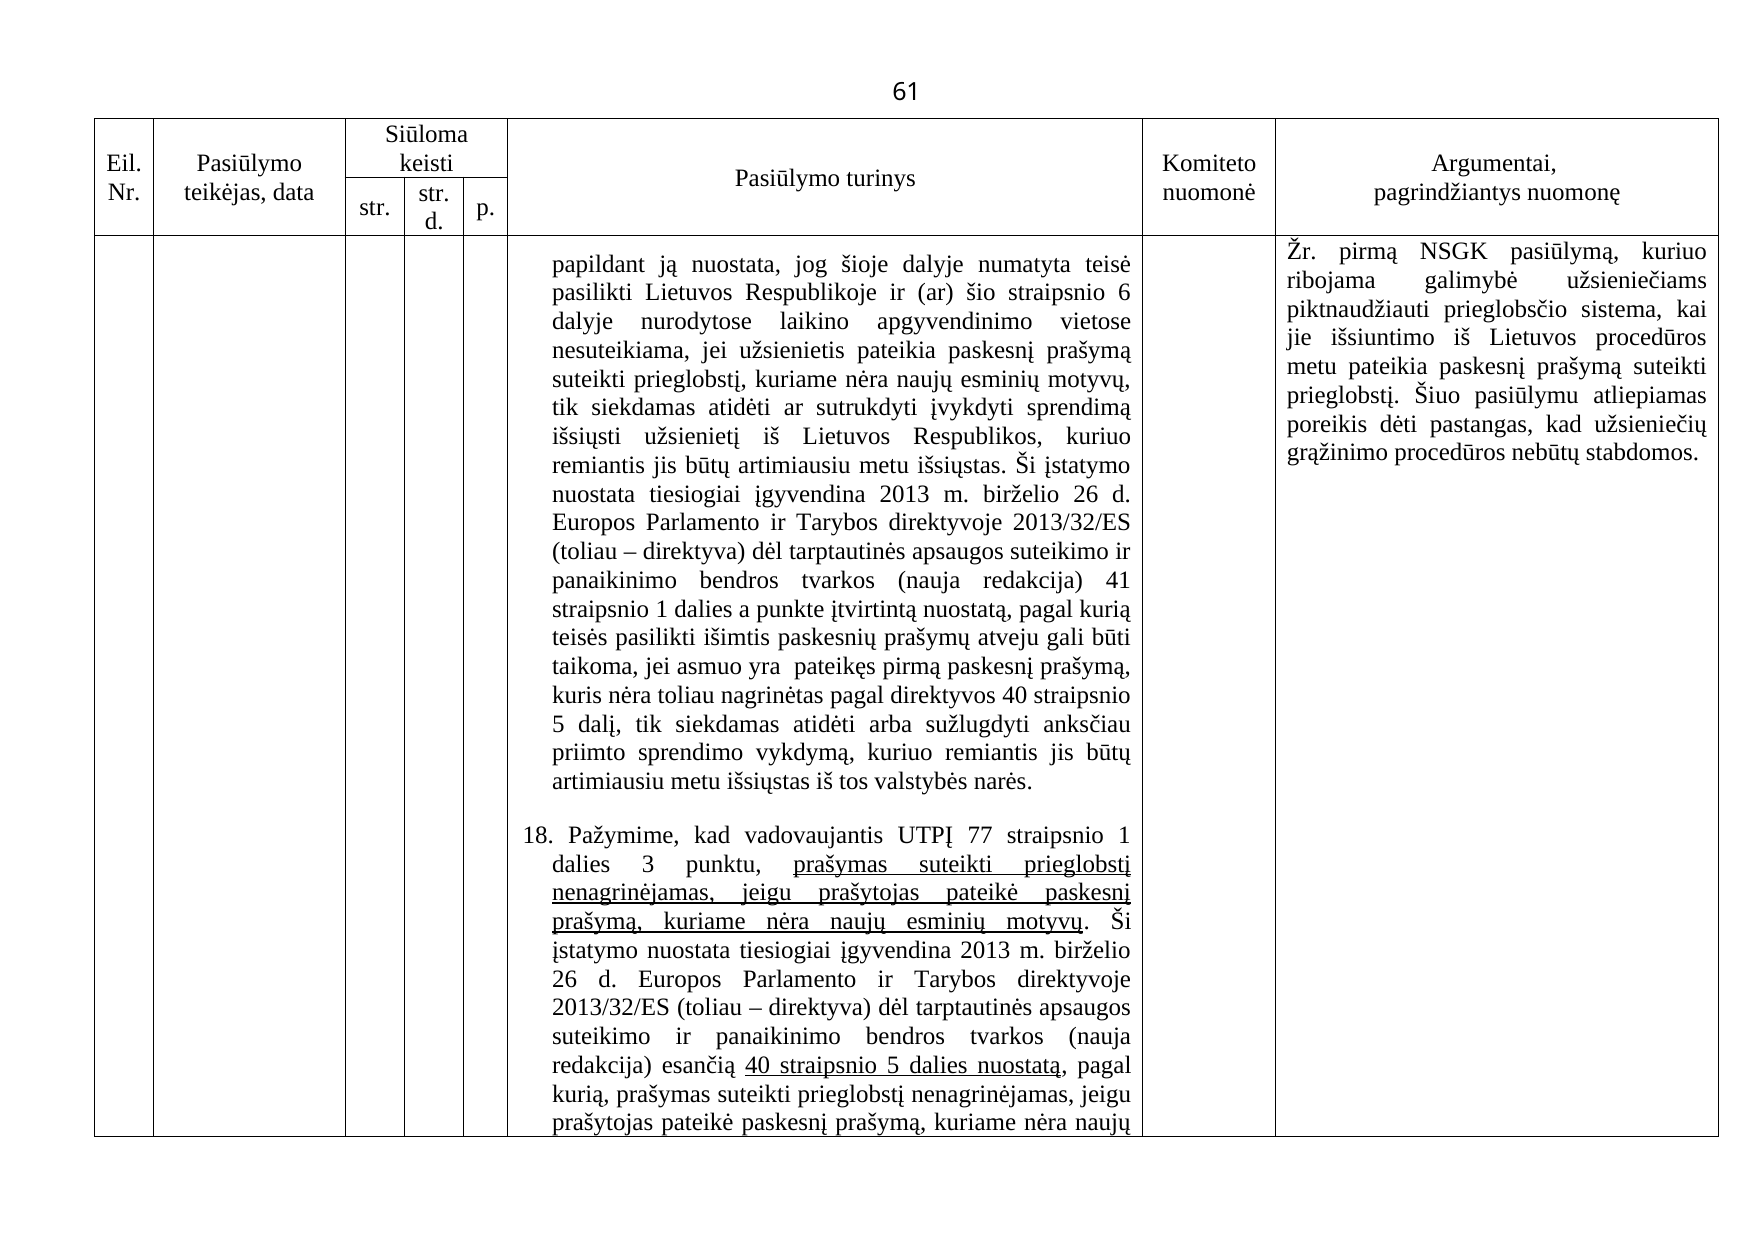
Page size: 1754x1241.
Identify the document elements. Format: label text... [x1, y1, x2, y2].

table_header Pasiūlymo turinys [508, 119, 1142, 235]
table_header Siūloma keisti [346, 119, 507, 177]
table_cell [154, 236, 345, 1136]
table_cell str. d. [405, 178, 463, 235]
table_cell p. [464, 178, 507, 235]
table_header Argumentai, pagrindžiantys nuomonę [1276, 119, 1718, 235]
table_cell str. [346, 178, 404, 235]
table_cell [346, 236, 404, 1136]
table_cell [1143, 236, 1275, 1136]
table_cell Žr. pirmą NSGK pasiūlymą, kuriuo ribojama galimybė užsieniečiams piktnaudžiauti prieglobsčio sistema, kai jie išsiuntimo iš Lietuvos procedūros metu pateikia paskesnį prašymą suteikti prieglobstį. Šiuo pasiūlymu atliepiamas poreikis dėti pastangas, kad užsieniečių grąžinimo procedūros nebūtų stabdomos. [1276, 236, 1718, 1136]
table_cell papildant ją nuostata, jog šioje dalyje numatyta teisė pasilikti Lietuvos Respublikoje ir (ar) šio straipsnio 6 dalyje nurodytose laikino apgyvendinimo vietose nesuteikiama, jei užsienietis pateikia paskesnį prašymą suteikti prieglobstį, kuriame nėra naujų esminių motyvų, tik siekdamas atidėti ar sutrukdyti įvykdyti sprendimą išsiųsti užsienietį iš Lietuvos Respublikos, kuriuo remiantis jis būtų artimiausiu metu išsiųstas. Ši įstatymo nuostata tiesiogiai įgyvendina 2013 m. birželio 26 d. Europos Parlamento ir Tarybos direktyvoje 2013/32/ES (toliau – direktyva) dėl tarptautinės apsaugos suteikimo ir panaikinimo bendros tvarkos (nauja redakcija) 41 straipsnio 1 dalies a punkte įtvirtintą nuostatą, pagal kurią teisės pasilikti išimtis paskesnių prašymų atveju gali būti taikoma, jei asmuo yra pateikęs pirmą paskesnį prašymą, kuris nėra toliau nagrinėtas pagal direktyvos 40 straipsnio 5 dalį, tik siekdamas atidėti arba sužlugdyti anksčiau priimto sprendimo vykdymą, kuriuo remiantis jis būtų artimiausiu metu išsiųstas iš tos valstybės narės. 18. Pažymime, kad vadovaujantis UTPĮ 77 straipsnio 1 dalies 3 punktu, prašymas suteikti prieglobstį nenagrinėjamas, jeigu prašytojas pateikė paskesnį prašymą, kuriame nėra naujų esminių motyvų. Ši įstatymo nuostata tiesiogiai įgyvendina 2013 m. birželio 26 d. Europos Parlamento ir Tarybos direktyvoje 2013/32/ES (toliau – direktyva) dėl tarptautinės apsaugos suteikimo ir panaikinimo bendros tvarkos (nauja redakcija) esančią 40 straipsnio 5 dalies nuostatą, pagal kurią, prašymas suteikti prieglobstį nenagrinėjamas, jeigu prašytojas pateikė paskesnį prašymą, kuriame nėra naujų [508, 236, 1142, 1136]
table_header Pasiūlymo teikėjas, data [154, 119, 345, 235]
table_header Komiteto nuomonė [1143, 119, 1275, 235]
table_header Eil. Nr. [95, 119, 153, 235]
table_cell [464, 236, 507, 1136]
table_cell [405, 236, 463, 1136]
table_cell [95, 236, 153, 1136]
